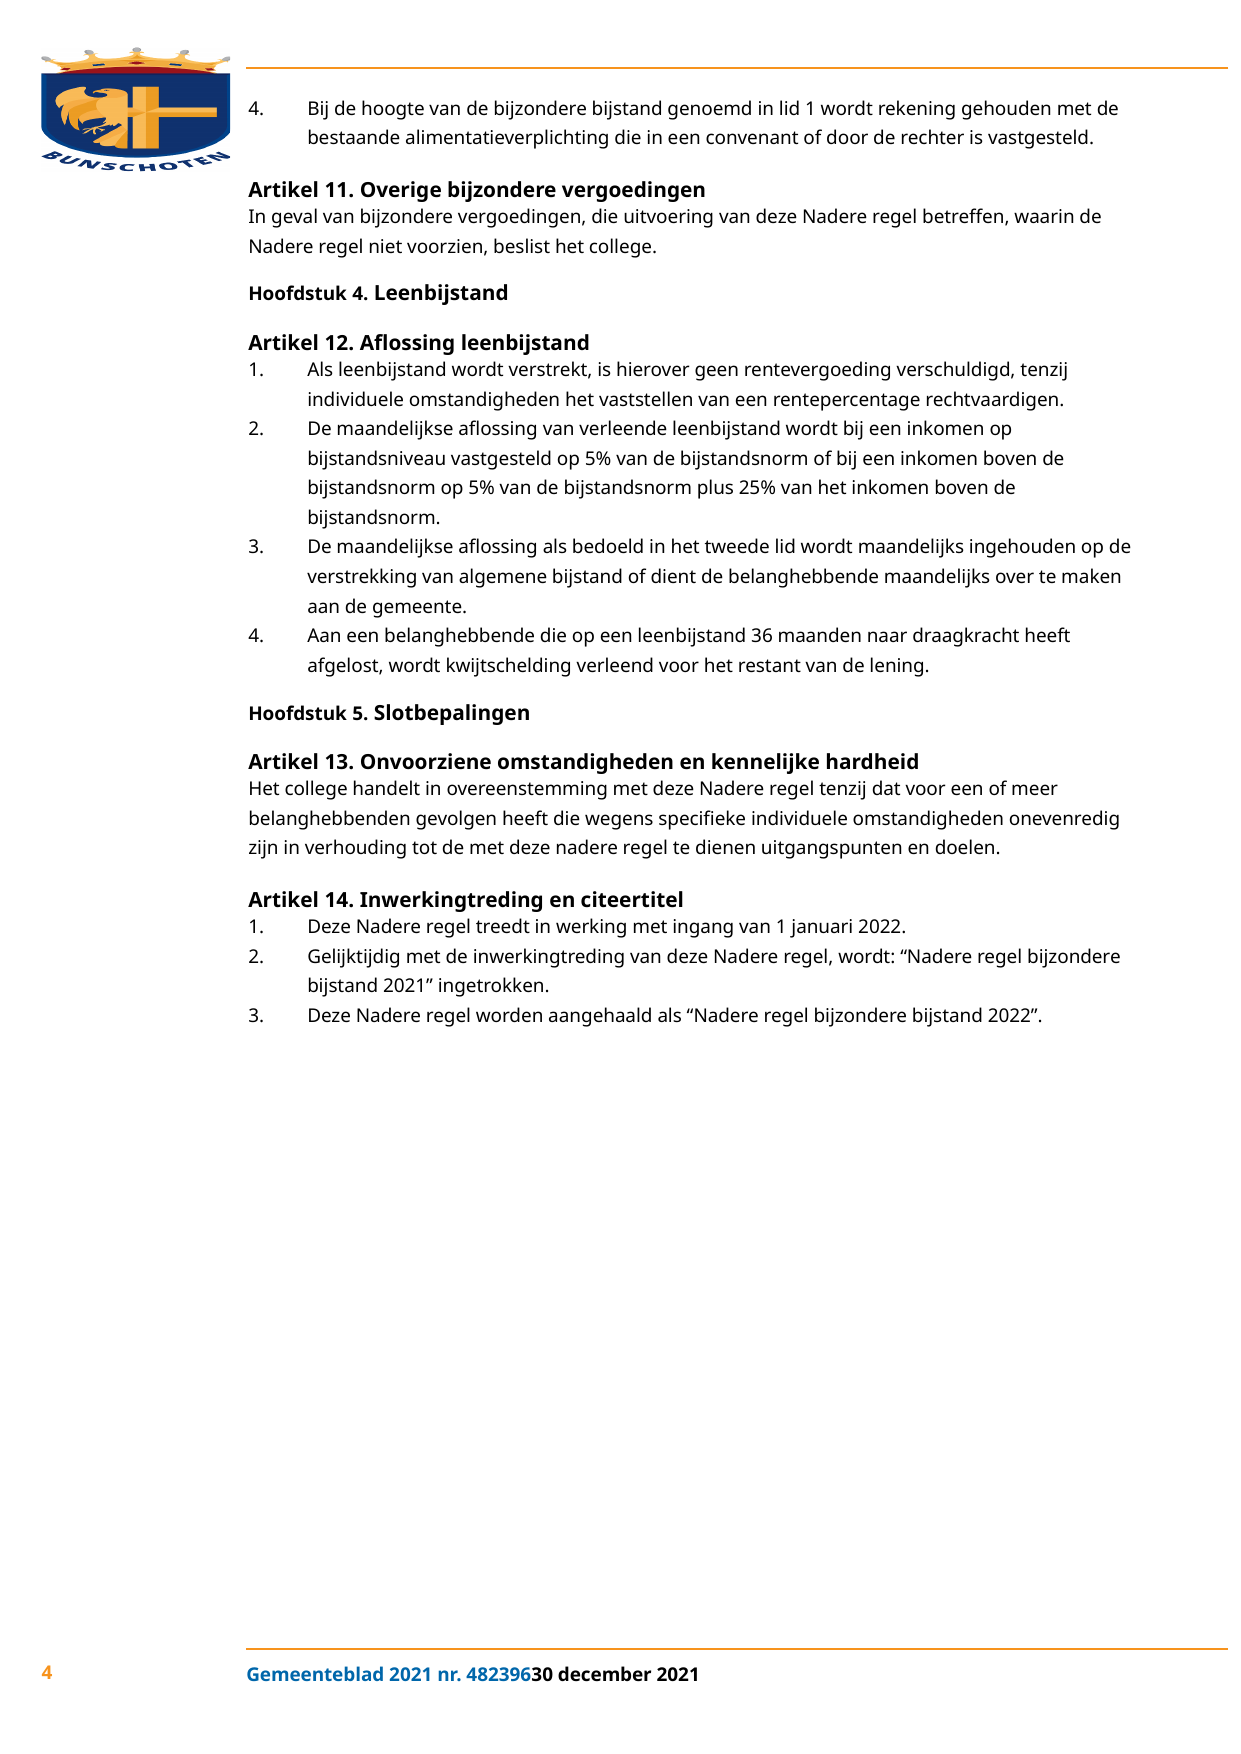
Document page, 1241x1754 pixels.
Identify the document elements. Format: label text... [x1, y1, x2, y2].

list Deze Nadere regel worden aangehaald als “Nadere regel bijzondere bijstand 2022”. [248, 1002, 1152, 1028]
text Hoofdstuk 5. Slotbepalingen [248, 698, 1152, 726]
text Artikel 14. Inwerkingtreding en citeertitel [248, 885, 1152, 913]
text Het college handelt in overeenstemming met deze Nadere regel tenzij dat voor een of meer belanghebbenden gevolgen heeft die wegens specifieke individuele omstandigheden onevenredig zijn in verhouding tot de met deze nadere regel te dienen uitgangspunten en doelen. [248, 775, 1152, 860]
list Gelijktijdig met de inwerkingtreding van deze Nadere regel, wordt: “Nadere regel bijzondere bijstand 2021” ingetrokken. [248, 943, 1152, 998]
list Deze Nadere regel treedt in werking met ingang van 1 januari 2022. [248, 913, 1152, 939]
text Artikel 11. Overige bijzondere vergoedingen [248, 175, 1152, 203]
text Hoofdstuk 4. Leenbijstand [248, 278, 1152, 307]
list De maandelijkse aflossing van verleende leenbijstand wordt bij een inkomen op bijstandsniveau vastgesteld op 5% van de bijstandsnorm of bij een inkomen boven de bijstandsnorm op 5% van de bijstandsnorm plus 25% van het inkomen boven de bijstandsnorm. [248, 415, 1152, 530]
picture [41, 47, 231, 172]
list Aan een belanghebbende die op een leenbijstand 36 maanden naar draagkracht heeft afgelost, wordt kwijtschelding verleend voor het restant van de lening. [248, 622, 1152, 678]
text Artikel 12. Aflossing leenbijstand [248, 328, 1152, 356]
text In geval van bijzondere vergoedingen, die uitvoering van deze Nadere regel betreffen, waarin de Nadere regel niet voorzien, beslist het college. [248, 203, 1152, 258]
list Als leenbijstand wordt verstrekt, is hierover geen rentevergoeding verschuldigd, tenzij individuele omstandigheden het vaststellen van een rentepercentage rechtvaardigen. [248, 356, 1152, 411]
text Artikel 13. Onvoorziene omstandigheden en kennelijke hardheid [248, 747, 1152, 775]
list De maandelijkse aflossing als bedoeld in het tweede lid wordt maandelijks ingehouden op de verstrekking van algemene bijstand of dient de belanghebbende maandelijks over te maken aan de gemeente. [248, 534, 1152, 618]
list Bij de hoogte van de bijzondere bijstand genoemd in lid 1 wordt rekening gehouden met de bestaande alimentatieverplichting die in een convenant of door de rechter is vastgesteld. [248, 95, 1152, 150]
